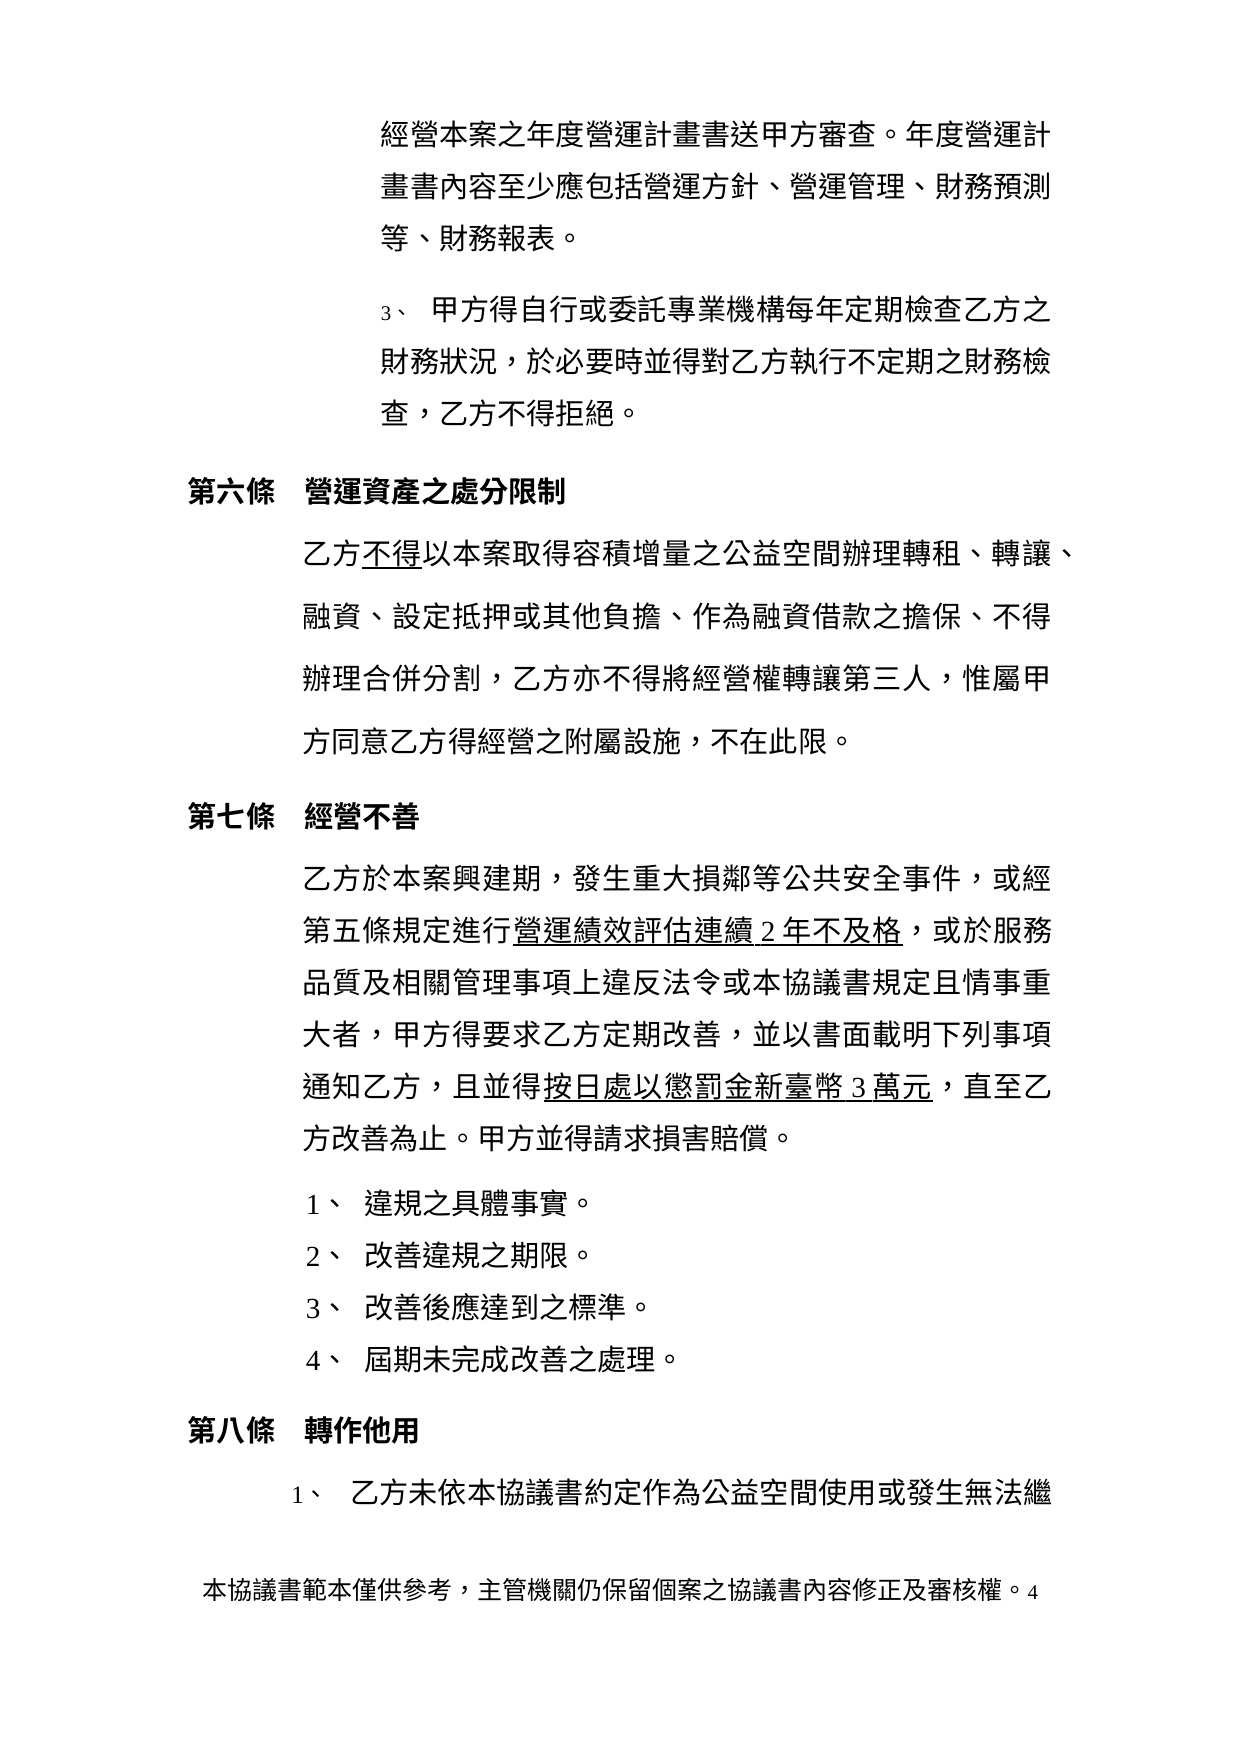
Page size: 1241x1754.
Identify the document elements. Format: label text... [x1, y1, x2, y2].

list 屆期未完成改善之處理。 [306, 1329, 1053, 1381]
list 甲方得自行或委託專業機構每年定期檢查乙方之財務狀況，於必要時並得對乙方執行不定期之財務檢查，乙方不得拒絕。 [381, 279, 1053, 435]
list 乙方未依本協議書約定作為公益空間使用或發生無法繼 [291, 1449, 1053, 1512]
text 第六條 營運資產之處分限制 [187, 448, 1053, 510]
list 經營本案之年度營運計畫書送甲方審查。年度營運計畫書內容至少應包括營運方針、營運管理、財務預測等、財務報表。 [381, 104, 1053, 260]
list 違規之具體事實。 [306, 1173, 1053, 1225]
list 改善後應達到之標準。 [306, 1277, 1053, 1329]
text 乙方於本案興建期，發生重大損鄰等公共安全事件，或經第五條規定進行營運績效評估連續2年不及格，或於服務品質及相關管理事項上違反法令或本協議書規定且情事重大者，甲方得要求乙方定期改善，並以書面載明下列事項，通知乙方，且並得按日處以懲罰金新臺幣3萬元，直至乙方改善為止。甲方並得請求損害賠償。 [302, 848, 1053, 1160]
list 改善違規之期限。 [306, 1225, 1053, 1277]
text 第八條 轉作他用 [187, 1387, 1053, 1449]
text 第七條 經營不善 [187, 773, 1053, 835]
text 乙方不得以本案取得容積增量之公益空間辦理轉租、轉讓、融資、設定抵押或其他負擔、作為融資借款之擔保、不得辦理合併分割，乙方亦不得將經營權轉讓第三人，惟屬甲方同意乙方得經營之附屬設施，不在此限。 [302, 510, 1053, 760]
